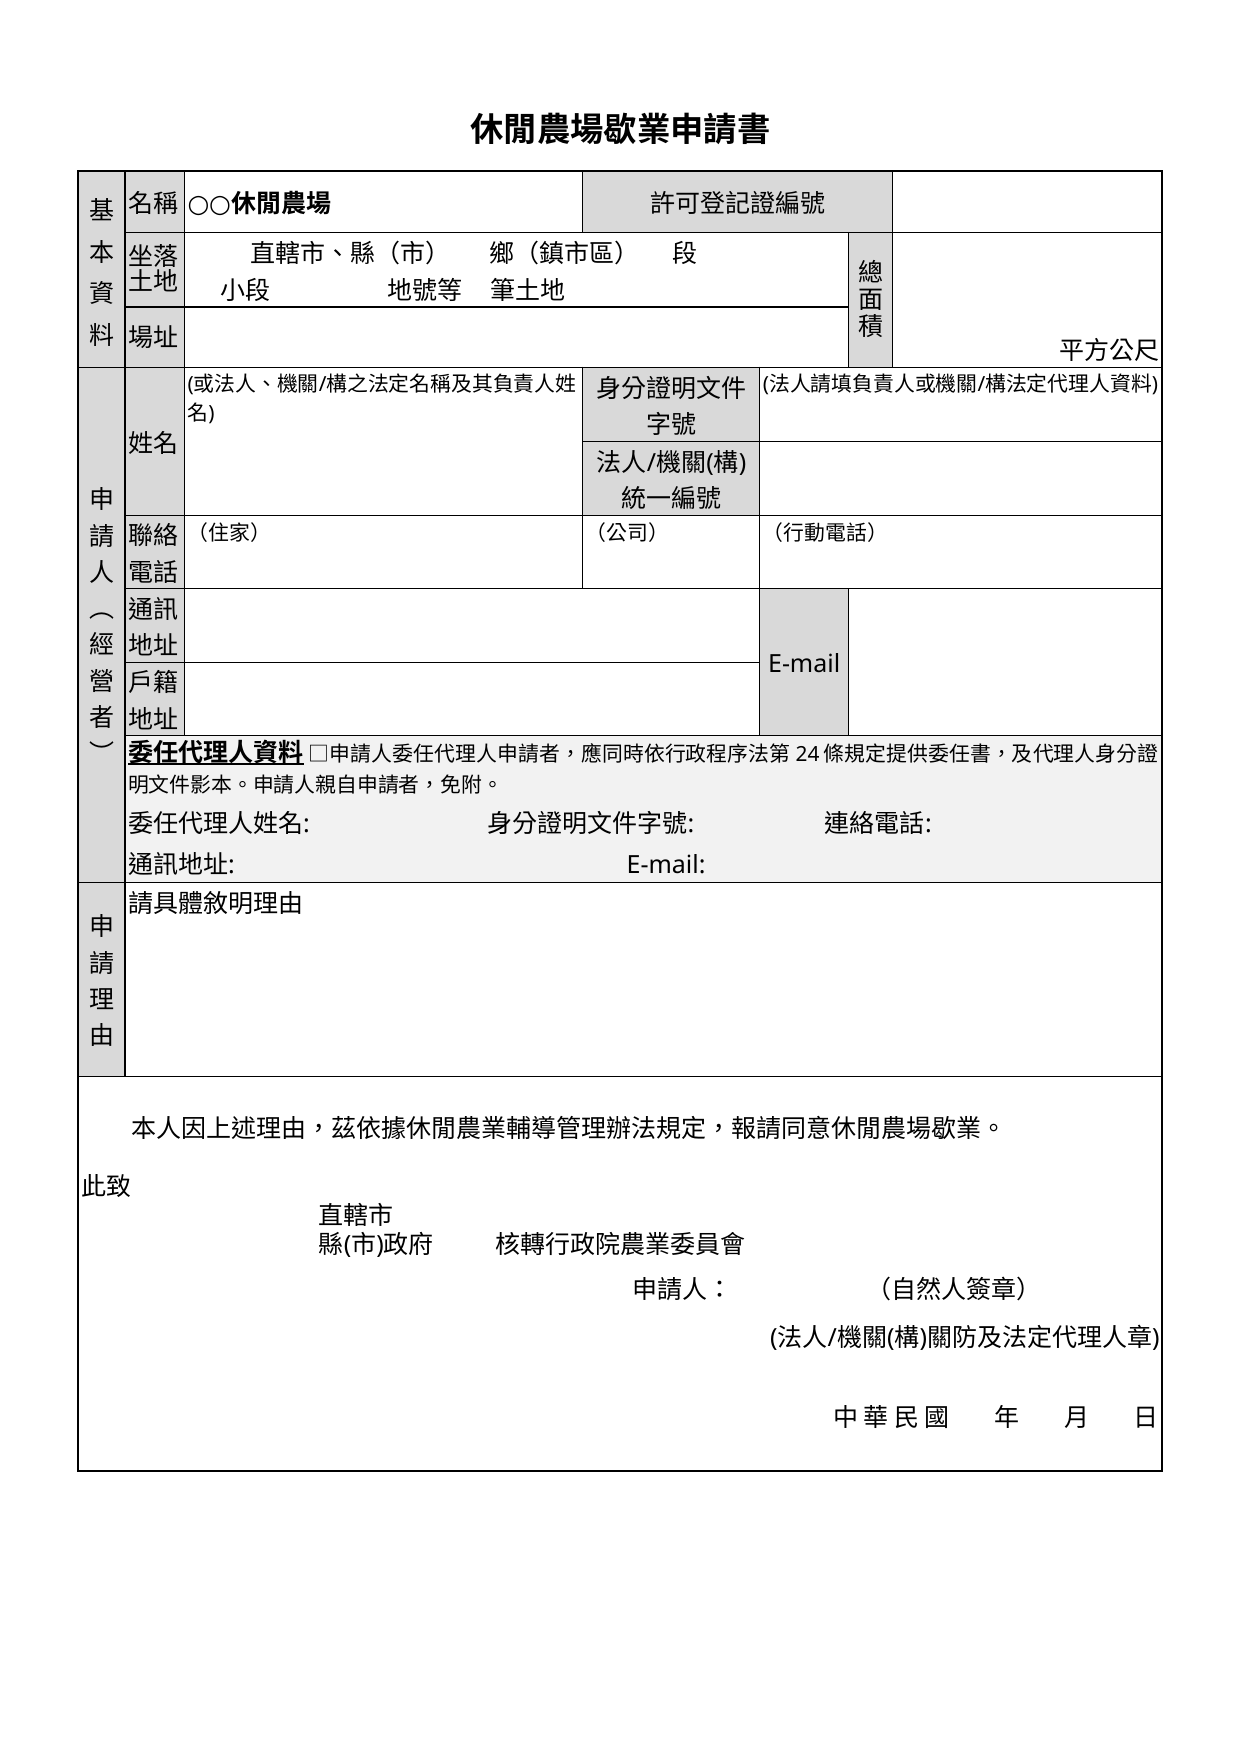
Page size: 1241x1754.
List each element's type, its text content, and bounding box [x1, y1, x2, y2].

table_cell 總面積 [849, 233, 892, 367]
table_cell （公司） [583, 516, 759, 588]
text 休閒農場歇業申請書 [118, 99, 1122, 151]
table_cell 委任代理人資料 □申請人委任代理人申請者，應同時依行政程序法第24條規定提供委任書，及代理人身分證明文件影本。申請人親自申請者，免附。 委任代理人姓名: 身分證明文件字號: 連絡電話: 通訊地址: E-mail: [126, 736, 1161, 882]
table_cell [185, 663, 759, 735]
table_header ○○休閒農場 [185, 172, 582, 232]
table_cell (法人請填負責人或機關/構法定代理人資料) [760, 368, 1161, 441]
table_cell [185, 589, 759, 662]
table_cell 平方公尺 [893, 233, 1161, 367]
table_cell 身分證明文件字號 [583, 368, 759, 441]
table_cell （住家） [185, 516, 582, 588]
table_cell 申請理由 [79, 883, 124, 1076]
table_header 許可登記證編號 [583, 172, 892, 232]
table_header 名稱 [126, 172, 184, 232]
table_cell [849, 589, 1161, 735]
table_header 基本資料 [79, 172, 124, 367]
table_cell 聯絡 電話 [126, 516, 184, 588]
table_cell [185, 308, 848, 367]
table_cell 場址 [126, 308, 184, 367]
table_cell E-mail [760, 589, 848, 735]
table_cell 請具體敘明理由 [126, 883, 1161, 1076]
table_cell 本人因上述理由，茲依據休閒農業輔導管理辦法規定，報請同意休閒農場歇業。 此致 直轄市 縣(市)政府 核轉行政院農業委員會 申請人： （自然人簽章） (法人/機關(構)關防及法定代理人章) 中 華 民 國 年 月 日 [79, 1077, 1161, 1470]
table_cell 戶籍地址 [126, 663, 184, 735]
table_cell 通訊 地址 [126, 589, 184, 662]
table_cell (或法人、機關/構之法定名稱及其負責人姓名) [185, 368, 582, 515]
table_cell 姓名 [126, 368, 184, 515]
table_cell 法人/機關(構)統一編號 [583, 442, 759, 515]
table_cell [760, 442, 1161, 515]
table_cell 直轄市、縣（市） 鄉（鎮市區） 段 小段 地號等 筆土地 [185, 233, 848, 306]
table_cell 坐落土地 [126, 233, 184, 306]
table_cell （行動電話） [760, 516, 1161, 588]
table_cell 申請人︵經營者︶ [79, 368, 124, 882]
table_header [893, 172, 1161, 232]
